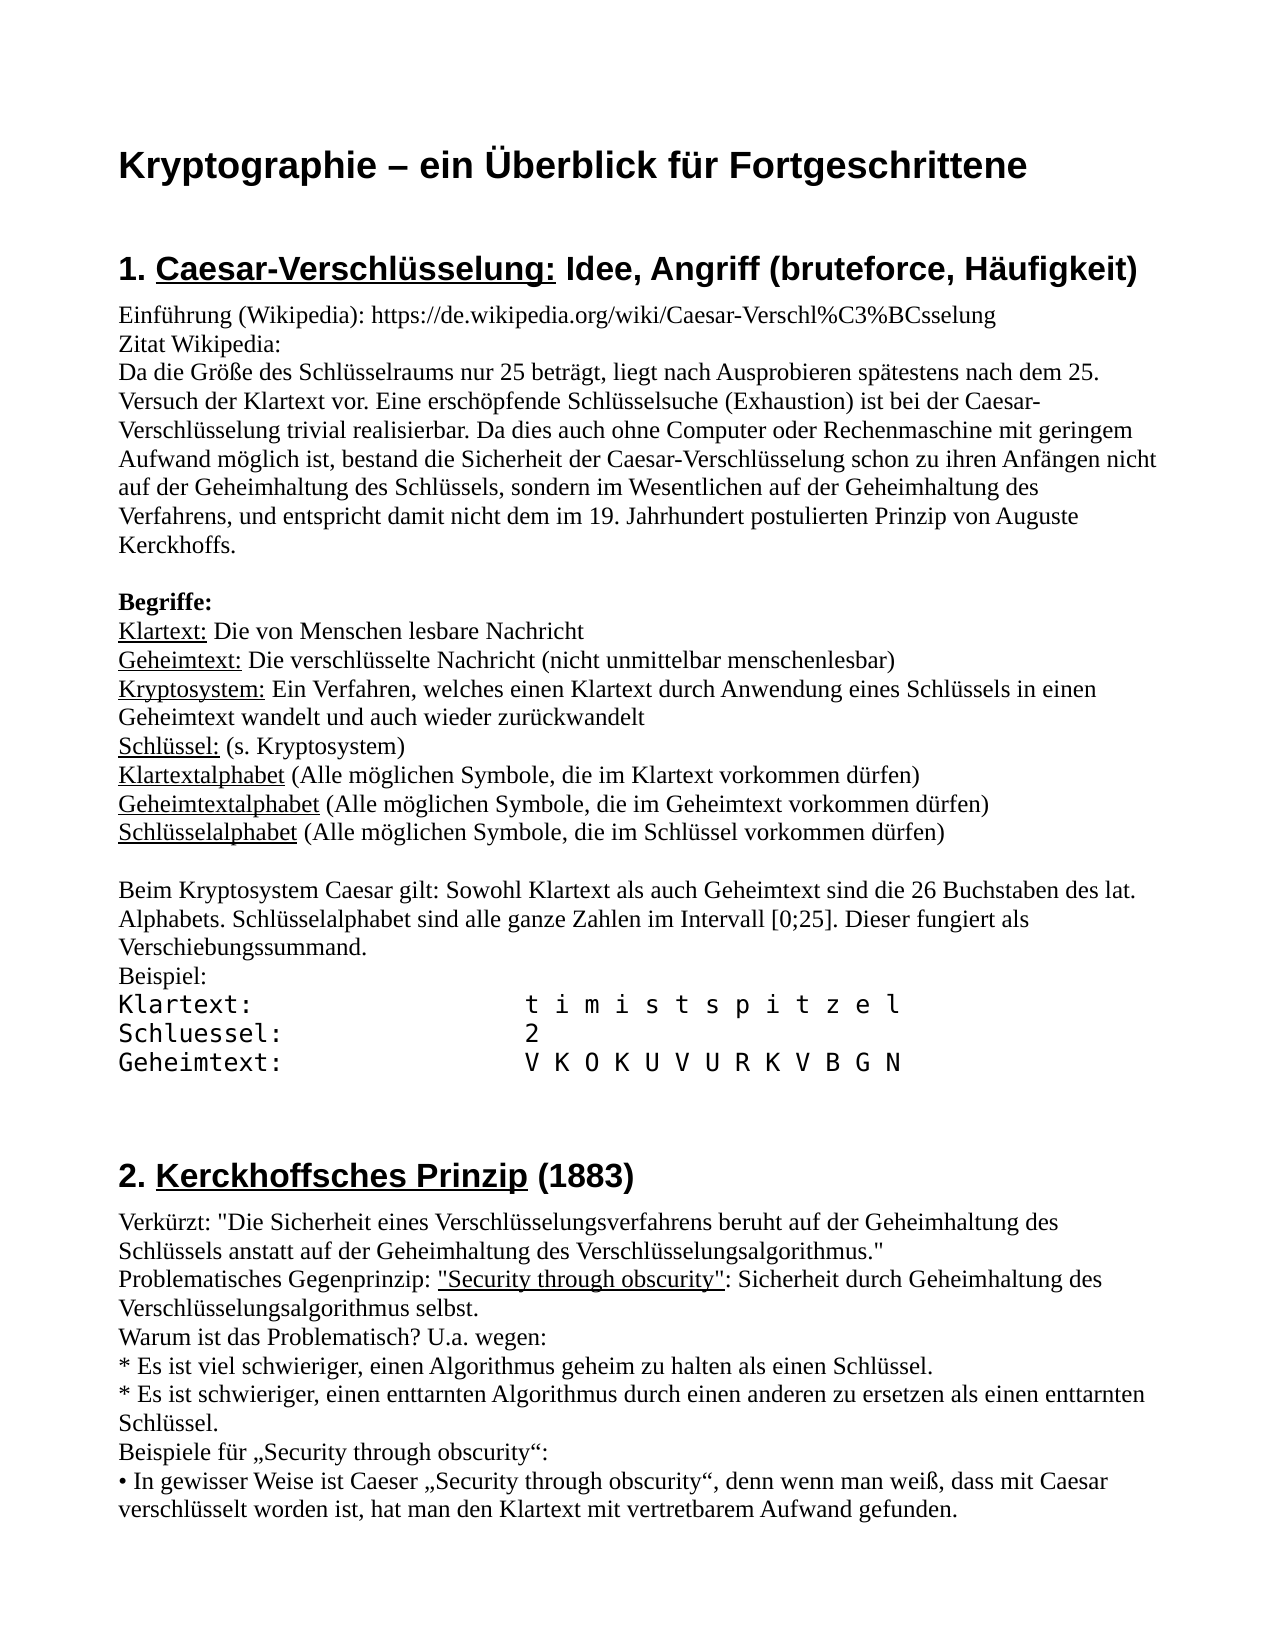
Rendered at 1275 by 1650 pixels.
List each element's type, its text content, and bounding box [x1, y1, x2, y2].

text Warum ist das Problematisch? U.a. wegen: [118, 1322, 1157, 1351]
text Einführung (Wikipedia): https://de.wikipedia.org/wiki/Caesar-Verschl%C3%BCsselung [118, 300, 1157, 329]
text Beispiele für „Security through obscurity“: [118, 1437, 1157, 1466]
text Geheimtext: V K O K U V U R K V B G N [118, 1048, 1157, 1077]
text Beispiel: [118, 961, 1157, 990]
text Klartext: Die von Menschen lesbare Nachricht [118, 616, 1157, 645]
text Beim Kryptosystem Caesar gilt: Sowohl Klartext als auch Geheimtext sind die 26 Buchstaben des lat. Alphabets. Schlüsselalphabet sind alle ganze Zahlen im Intervall [0;25]. Dieser fungiert als Verschiebungssummand. [118, 875, 1157, 961]
text • In gewisser Weise ist Caeser „Security through obscurity“, denn wenn man weiß, dass mit Caesar verschlüsselt worden ist, hat man den Klartext mit vertretbarem Aufwand gefunden. [118, 1466, 1157, 1523]
text Begriffe: [118, 587, 1157, 616]
text Kryptosystem: Ein Verfahren, welches einen Klartext durch Anwendung eines Schlüssels in einen Geheimtext wandelt und auch wieder zurückwandelt [118, 674, 1157, 731]
text Da die Größe des Schlüsselraums nur 25 beträgt, liegt nach Ausprobieren spätestens nach dem 25. Versuch der Klartext vor. Eine erschöpfende Schlüsselsuche (Exhaustion) ist bei der Caesar-Verschlüsselung trivial realisierbar. Da dies auch ohne Computer oder Rechenmaschine mit geringem Aufwand möglich ist, bestand die Sicherheit der Caesar-Verschlüsselung schon zu ihren Anfängen nicht auf der Geheimhaltung des Schlüssels, sondern im Wesentlichen auf der Geheimhaltung des Verfahrens, und entspricht damit nicht dem im 19. Jahrhundert postulierten Prinzip von Auguste Kerckhoffs. [118, 357, 1157, 559]
text Problematisches Gegenprinzip: "Security through obscurity": Sicherheit durch Geheimhaltung des Verschlüsselungsalgorithmus selbst. [118, 1264, 1157, 1322]
text Schlüssel: (s. Kryptosystem) [118, 731, 1157, 760]
text * Es ist viel schwieriger, einen Algorithmus geheim zu halten als einen Schlüssel. [118, 1351, 1157, 1379]
text Klartextalphabet (Alle möglichen Symbole, die im Klartext vorkommen dürfen) [118, 760, 1157, 789]
text Schlüsselalphabet (Alle möglichen Symbole, die im Schlüssel vorkommen dürfen) [118, 817, 1157, 846]
subtitle 1. Caesar-Verschlüsselung: Idee, Angriff (bruteforce, Häufigkeit) [118, 249, 1157, 287]
text Klartext: t i m i s t s p i t z e l [118, 990, 1157, 1019]
text Zitat Wikipedia: [118, 329, 1157, 357]
text Schluessel: 2 [118, 1019, 1157, 1048]
text Geheimtextalphabet (Alle möglichen Symbole, die im Geheimtext vorkommen dürfen) [118, 789, 1157, 817]
subtitle 2. Kerckhoffsches Prinzip (1883) [118, 1156, 1157, 1194]
text Verkürzt: "Die Sicherheit eines Verschlüsselungsverfahrens beruht auf der Geheimhaltung des Schlüssels anstatt auf der Geheimhaltung des Verschlüsselungsalgorithmus." [118, 1207, 1157, 1264]
subtitle Kryptographie – ein Überblick für Fortgeschrittene [118, 143, 1157, 187]
text Geheimtext: Die verschlüsselte Nachricht (nicht unmittelbar menschenlesbar) [118, 645, 1157, 674]
text * Es ist schwieriger, einen enttarnten Algorithmus durch einen anderen zu ersetzen als einen enttarnten Schlüssel. [118, 1379, 1157, 1437]
